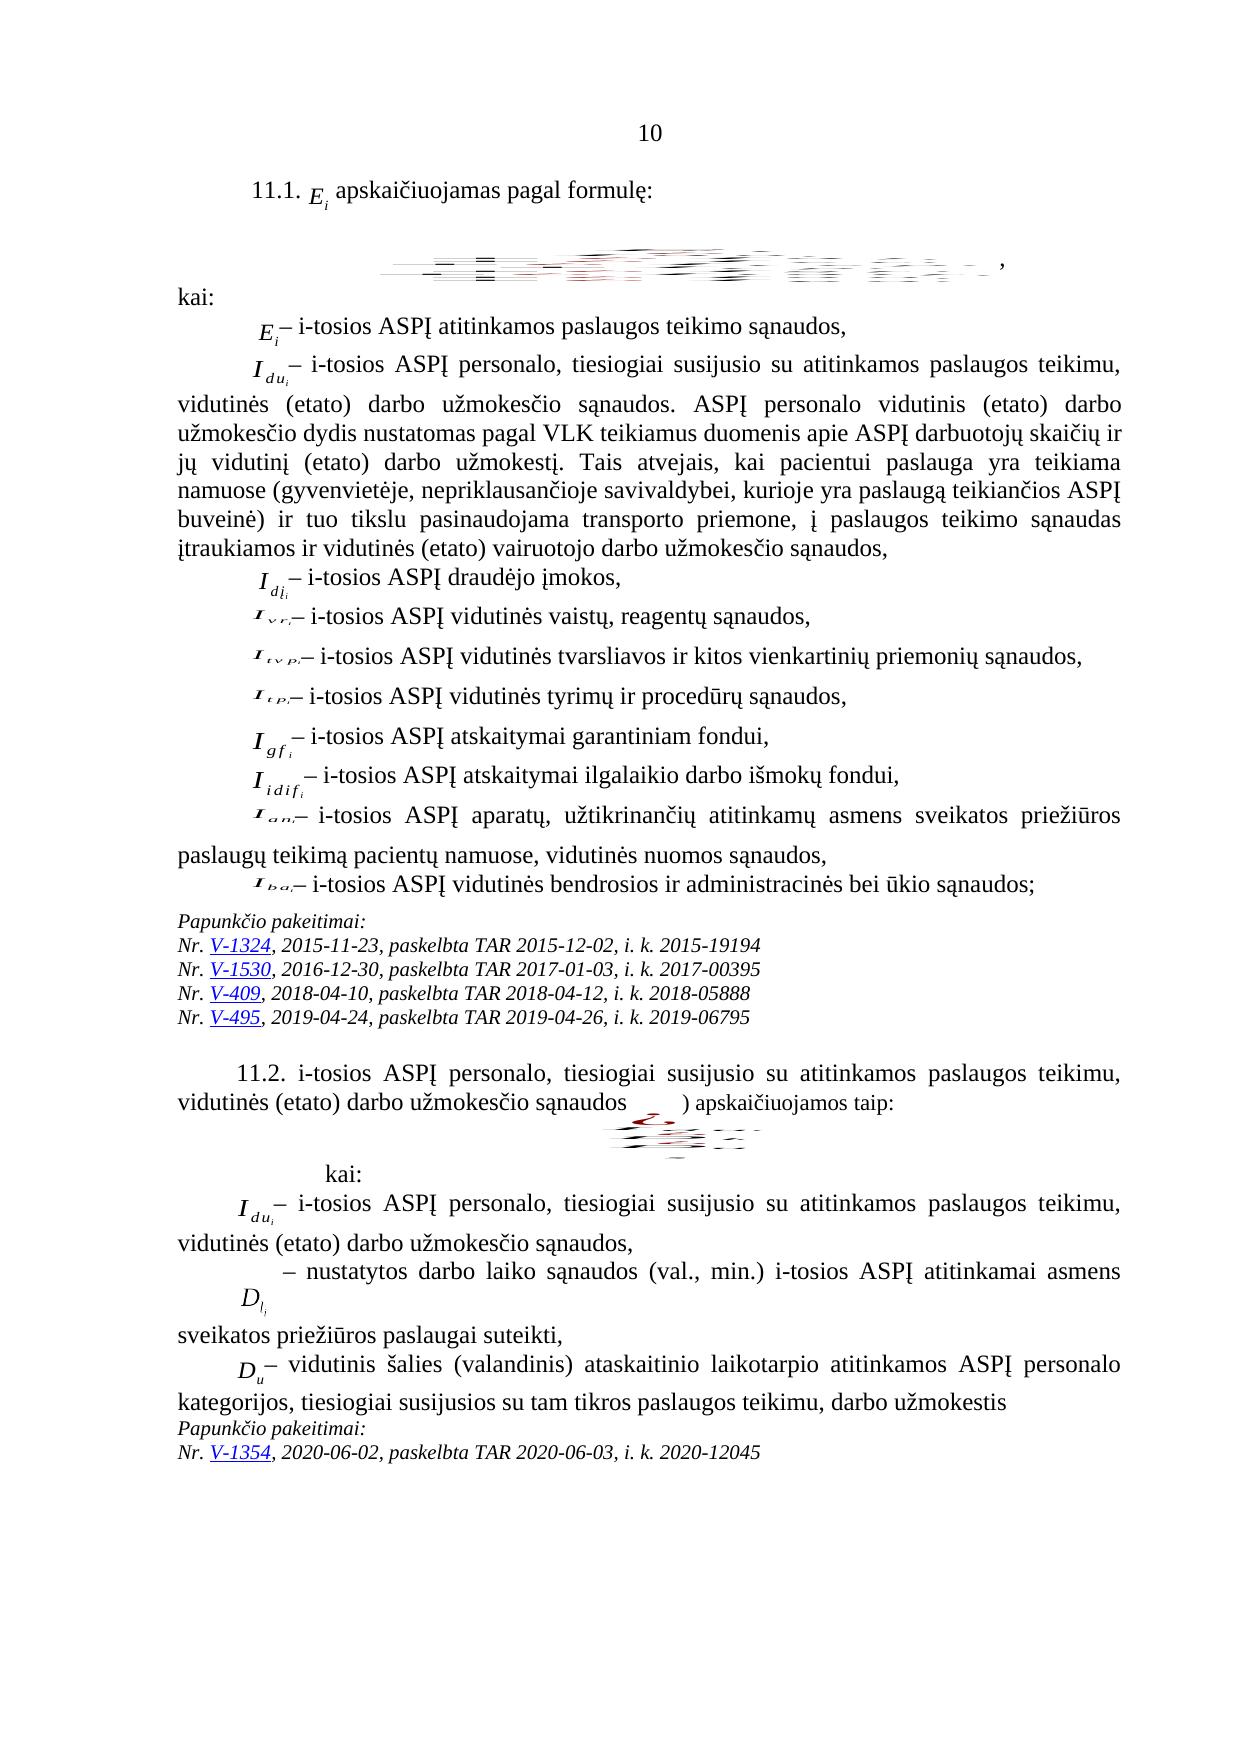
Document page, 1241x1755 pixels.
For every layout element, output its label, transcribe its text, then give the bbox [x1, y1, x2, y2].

text – i-tosios ASPĮ vidutinės bendrosios ir administracinės bei ūkio sąnaudos; [177, 869, 1122, 909]
text Nr. V-409, 2018-04-10, paskelbta TAR 2018-04-12, i. k. 2018-05888 [177, 981, 1122, 1005]
text – vidutinis šalies (valandinis) ataskaitinio laikotarpio atitinkamos ASPĮ personalo kategorijos, tiesiogiai susijusios su tam tikros paslaugos teikimu, darbo užmokestis [177, 1349, 1122, 1416]
text – i-tosios ASPĮ atskaitymai garantiniam fondui, [177, 721, 1122, 761]
text – i-tosios ASPĮ atskaitymai ilgalaikio darbo išmokų fondui, [177, 761, 1122, 800]
text Nr. V-1530, 2016-12-30, paskelbta TAR 2017-01-03, i. k. 2017-00395 [177, 957, 1122, 981]
text – i-tosios ASPĮ personalo, tiesiogiai susijusio su atitinkamos paslaugos teikimu, vidutinės (etato) darbo užmokesčio sąnaudos, [177, 1188, 1122, 1256]
text – i-tosios ASPĮ vidutinės tvarsliavos ir kitos vienkartinių priemonių sąnaudos, [177, 641, 1122, 681]
text – i-tosios ASPĮ aparatų, užtikrinančių atitinkamų asmens sveikatos priežiūros paslaugų teikimą pacientų namuose, vidutinės nuomos sąnaudos, [177, 800, 1122, 869]
text – i-tosios ASPĮ vidutinės vaistų, reagentų sąnaudos, [177, 601, 1122, 641]
text , [177, 243, 1122, 282]
text – i-tosios ASPĮ atitinkamos paslaugos teikimo sąnaudos, [177, 311, 1122, 349]
text – nustatytos darbo laiko sąnaudos (val., min.) i-tosios ASPĮ atitinkamai asmens sveikatos priežiūros paslaugai suteikti, [177, 1256, 1122, 1349]
text kai: [266, 1159, 1122, 1188]
text Nr. V-1324, 2015-11-23, paskelbta TAR 2015-12-02, i. k. 2015-19194 [177, 933, 1122, 957]
text Nr. V-495, 2019-04-24, paskelbta TAR 2019-04-26, i. k. 2019-06795 [177, 1005, 1122, 1029]
text – i-tosios ASPĮ draudėjo įmokos, [177, 562, 1122, 601]
text Nr. V-1354, 2020-06-02, paskelbta TAR 2020-06-03, i. k. 2020-12045 [177, 1440, 1122, 1464]
text Papunkčio pakeitimai: [177, 1416, 1122, 1440]
text 11.2. i-tosios ASPĮ personalo, tiesiogiai susijusio su atitinkamos paslaugos teikimu, vidutinės (etato) darbo užmokesčio sąnaudos) apskaičiuojamos taip: [177, 1058, 1122, 1126]
text kai: [177, 282, 1122, 311]
text – i-tosios ASPĮ vidutinės tyrimų ir procedūrų sąnaudos, [177, 681, 1122, 721]
text 11.1. apskaičiuojamas pagal formulę: [177, 176, 1122, 214]
text – i-tosios ASPĮ personalo, tiesiogiai susijusio su atitinkamos paslaugos teikimu, vidutinės (etato) darbo užmokesčio sąnaudos. ASPĮ personalo vidutinis (etato) darbo užmokesčio dydis nustatomas pagal VLK teikiamus duomenis apie ASPĮ darbuotojų skaičių ir jų vidutinį (etato) darbo užmokestį. Tais atvejais, kai pacientui paslauga yra teikiama namuose (gyvenvietėje, nepriklausančioje savivaldybei, kurioje yra paslaugą teikiančios ASPĮ buveinė) ir tuo tikslu pasinaudojama transporto priemone, į paslaugos teikimo sąnaudas įtraukiamos ir vidutinės (etato) vairuotojo darbo užmokesčio sąnaudos, [177, 349, 1122, 562]
text Papunkčio pakeitimai: [177, 909, 1122, 933]
